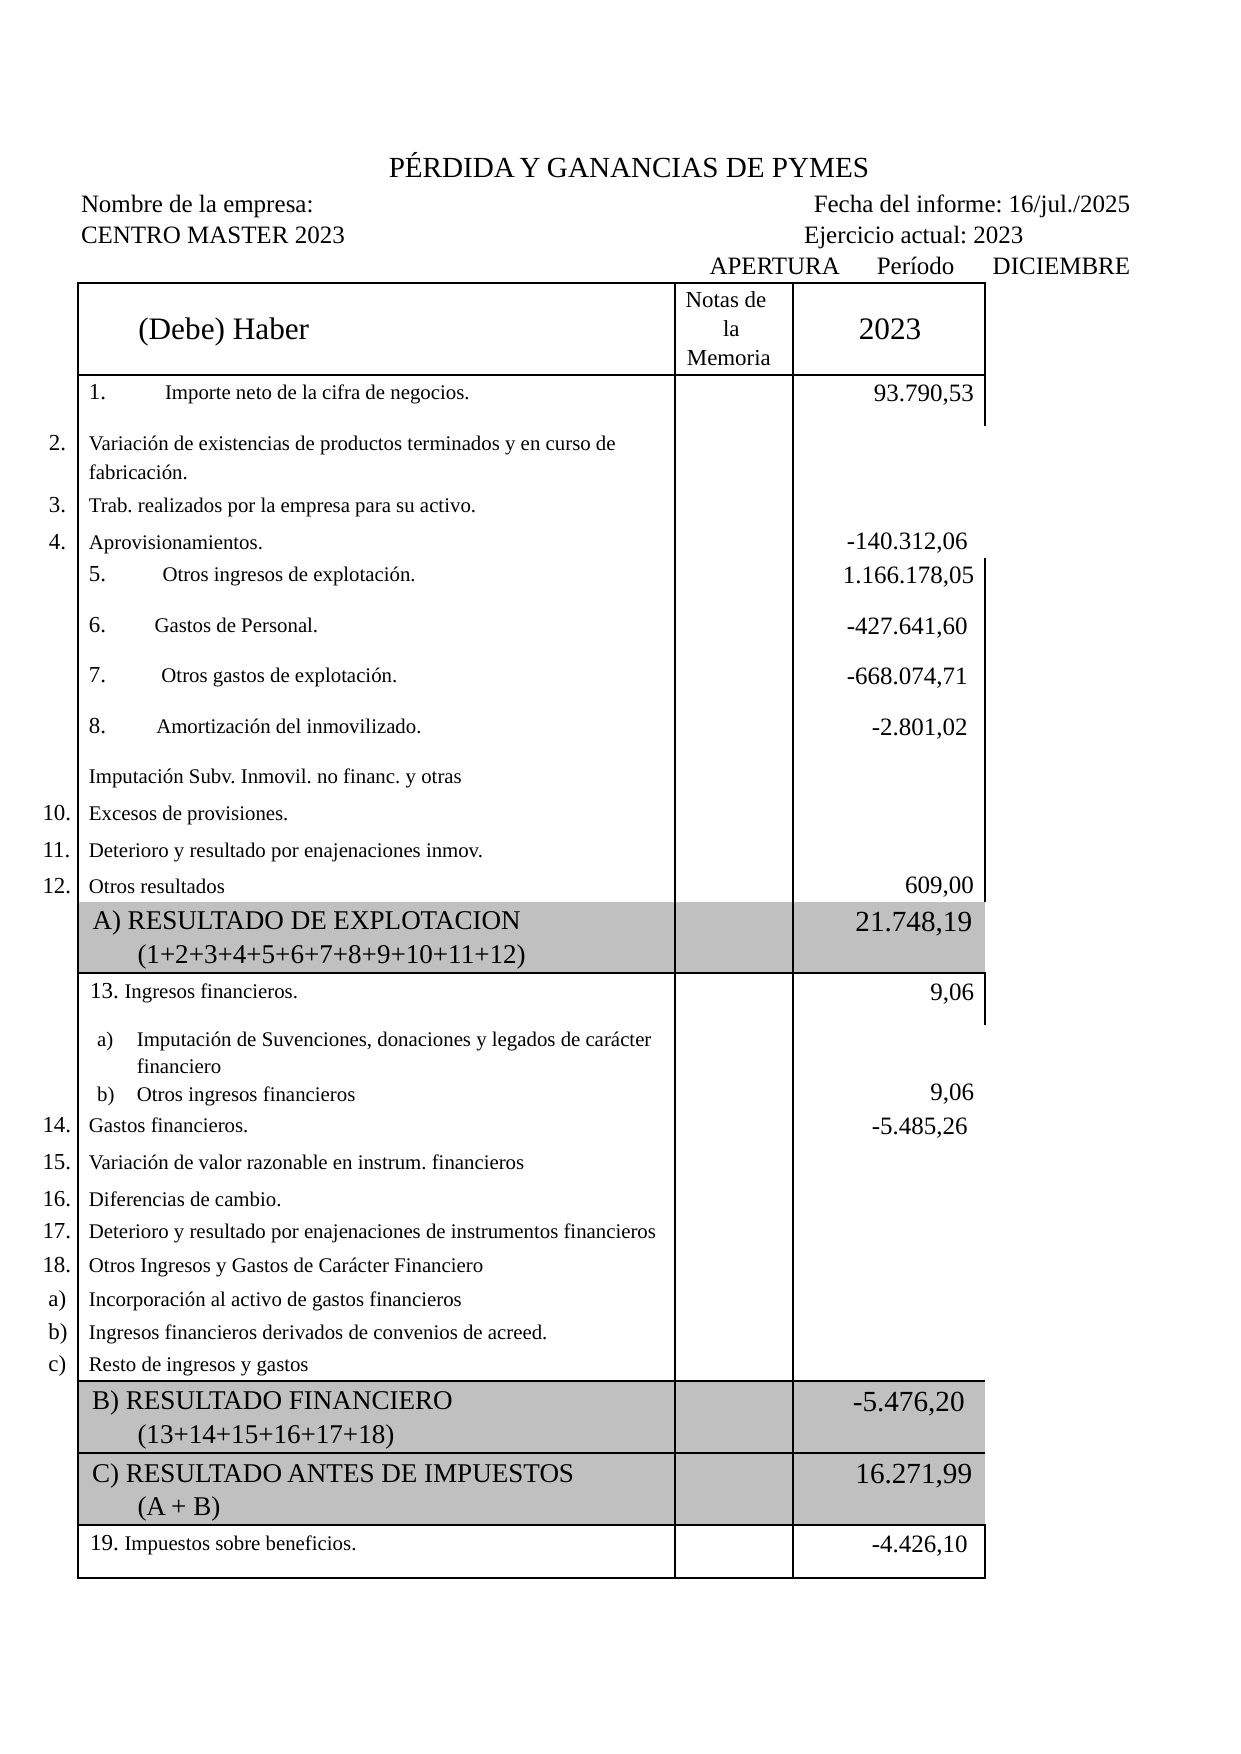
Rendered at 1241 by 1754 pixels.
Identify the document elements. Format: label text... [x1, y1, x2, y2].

table_cell 609,00 [794, 759, 984, 902]
table_cell [676, 902, 792, 972]
table_cell Variación de existencias de productos terminados y en curso de fabricación. Trab. realizados por la empresa para su activo. Aprovisionamientos. [79, 426, 674, 558]
table_cell B) RESULTADO FINANCIERO (13+14+15+16+17+18) [79, 1382, 674, 1452]
table_cell -2.801,02 [794, 709, 984, 759]
table_cell -427.641,60 [794, 608, 984, 658]
table_cell A) RESULTADO DE EXPLOTACION (1+2+3+4+5+6+7+8+9+10+11+12) [79, 902, 674, 972]
table_cell C) RESULTADO ANTES DE IMPUESTOS (A + B) [79, 1454, 674, 1524]
table_cell 16.271,99 [794, 1454, 985, 1524]
table_cell -668.074,71 [794, 659, 984, 709]
text CENTRO MASTER 2023 Ejercicio actual: 2023 [81, 220, 1130, 249]
table_cell [676, 759, 792, 902]
table_cell [676, 608, 792, 658]
table_header 2023 [794, 284, 984, 373]
table_cell [676, 659, 792, 709]
table_cell [676, 376, 792, 426]
table_cell [676, 1382, 792, 1452]
table_cell 5. Otros ingresos de explotación. [79, 558, 674, 608]
table_cell 19. Impuestos sobre beneficios. [79, 1526, 674, 1577]
table_cell [676, 1526, 792, 1577]
table_cell 8. Amortización del inmovilizado. [79, 709, 674, 759]
table_cell 7. Otros gastos de explotación. [79, 659, 674, 709]
text Nombre de la empresa: Fecha del informe: 16/jul./2025 [81, 189, 1130, 218]
table_cell 1. Importe neto de la cifra de negocios. [79, 376, 674, 426]
table_cell [676, 974, 792, 1024]
table_cell -5.476,20 [794, 1382, 985, 1452]
table_cell Gastos financieros. Variación de valor razonable en instrum. financieros Diferencias de cambio. Deterioro y resultado por enajenaciones de instrumentos financieros Otros Ingresos y Gastos de Carácter Financiero Incorporación al activo de gastos financieros Ingresos financieros derivados de convenios de acreed. Resto de ingresos y gastos [79, 1109, 674, 1379]
table_cell 6. Gastos de Personal. [79, 608, 674, 658]
table_cell [676, 709, 792, 759]
table_cell -5.485,26 [794, 1109, 985, 1379]
table_cell -4.426,10 [794, 1526, 984, 1577]
table_cell 13. Ingresos financieros. [79, 974, 674, 1024]
table_cell 1.166.178,05 [794, 558, 984, 608]
table_cell 93.790,53 [794, 376, 984, 426]
table_cell 21.748,19 [794, 902, 985, 972]
table_cell 9,06 [794, 974, 984, 1024]
table_cell 9,06 [794, 1025, 985, 1109]
table_cell Imputación Subv. Inmovil. no financ. y otras Excesos de provisiones. Deterioro y resultado por enajenaciones inmov. Otros resultados [79, 759, 674, 902]
table_cell [676, 558, 792, 608]
text APERTURA  Período  DICIEMBRE [82, 251, 1130, 280]
table_header (Debe) Haber [79, 284, 674, 373]
table_cell -140.312,06 [794, 426, 985, 558]
table_cell [676, 1454, 792, 1524]
table_cell [676, 426, 792, 558]
table_header Notas de la Memoria [676, 284, 792, 373]
table_cell Imputación de Suvenciones, donaciones y legados de carácter financiero Otros ingresos financieros [79, 1025, 674, 1109]
text PÉRDIDA Y GANANCIAS DE PYMES [127, 150, 1130, 183]
table_cell [676, 1109, 792, 1379]
table_cell [676, 1025, 792, 1109]
